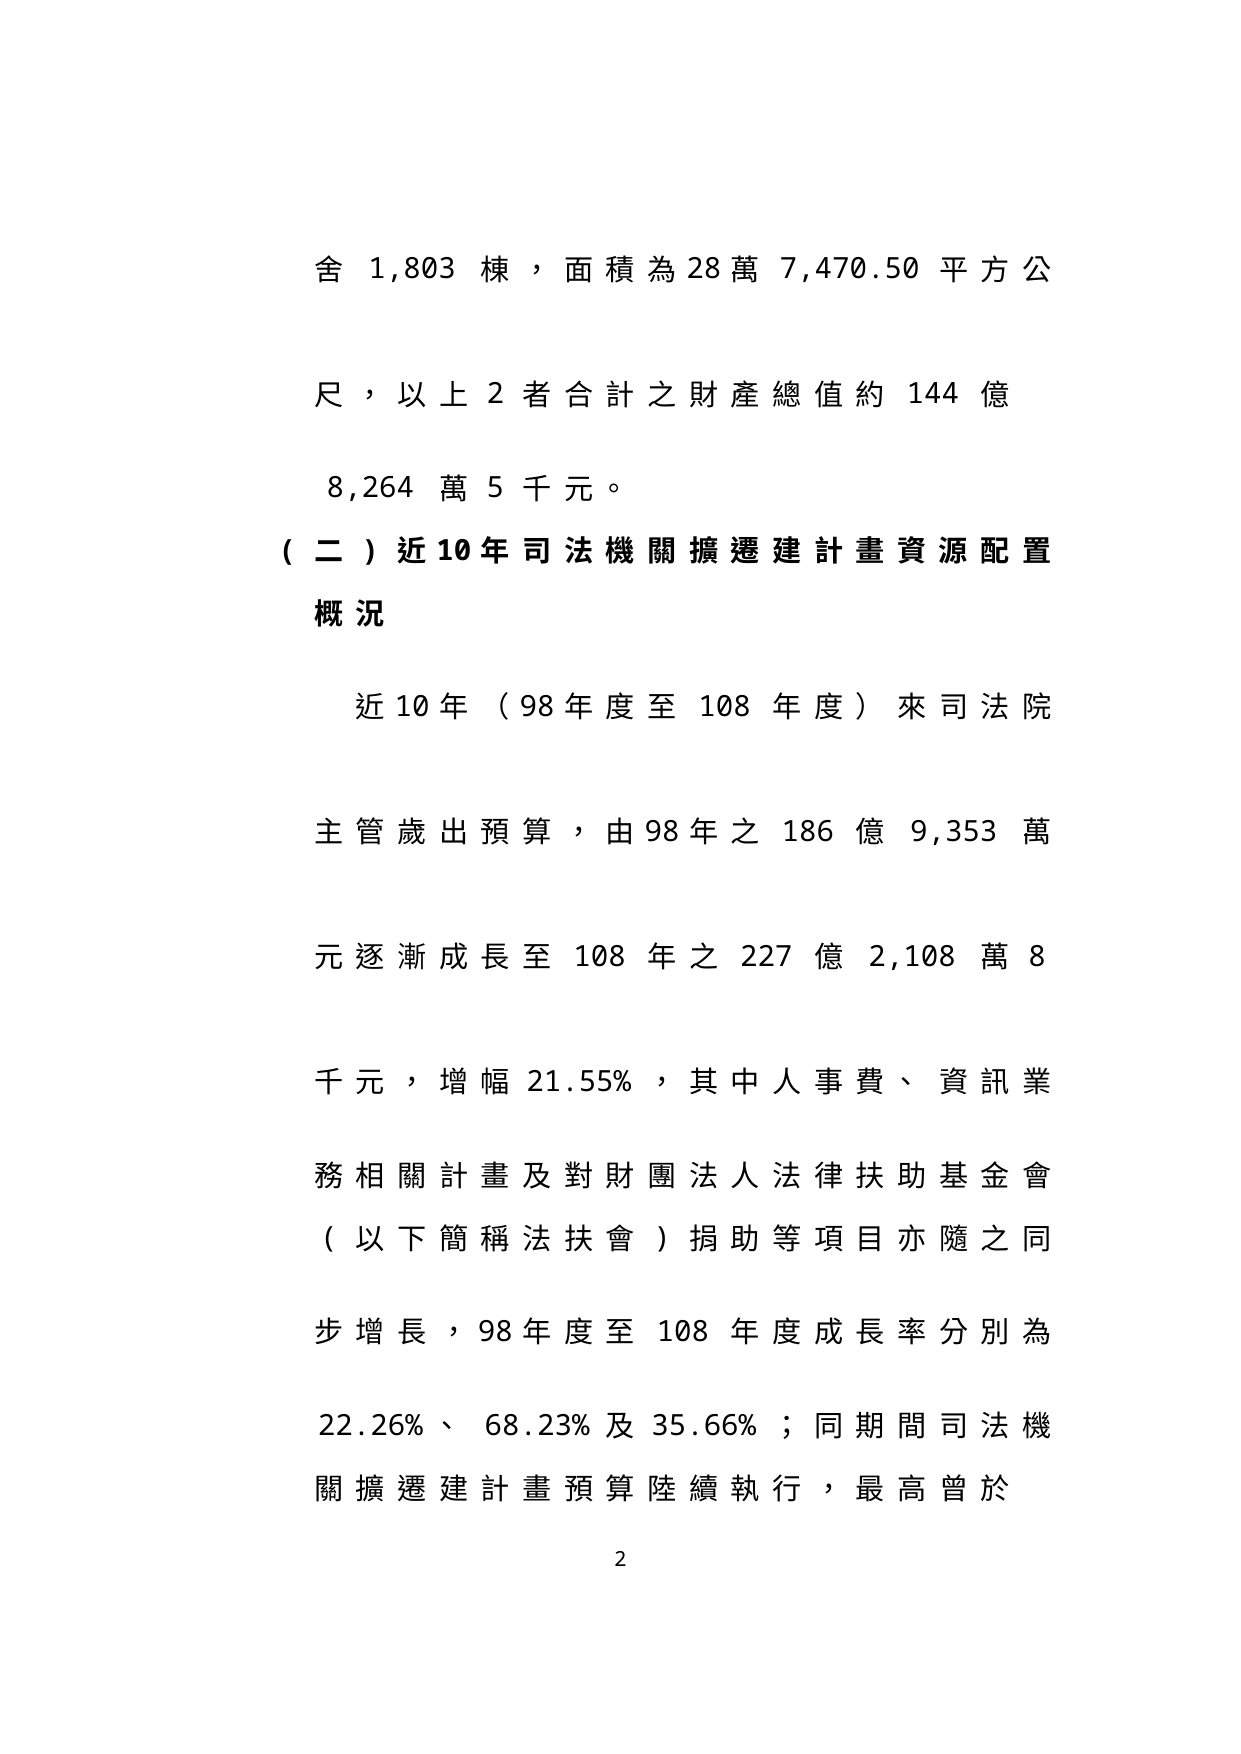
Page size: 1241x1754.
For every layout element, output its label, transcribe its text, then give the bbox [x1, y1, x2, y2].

text 近10年（98年度至108年度）來司法院主管歲出預算，由98年之186億9,353萬元逐漸成長至108年之227億2,108萬8千元，增幅21.55%，其中人事費、資訊業務相關計畫及對財團法人法律扶助基金會(以下簡稱法扶會)捐助等項目亦隨之同步增長，98年度至108年度成長率分別為22.26%、68.23%及35.66%；同期間司法機關擴遷建計畫預算陸續執行，最高曾於 [271, 632, 1058, 1507]
text (二)近10年司法機關擴遷建計畫資源配置概況 [242, 507, 1058, 632]
text 舍1,803棟，面積為28萬7,470.50平方公尺，以上2者合計之財產總值約144億8,264萬5千元。 [271, 195, 1058, 507]
